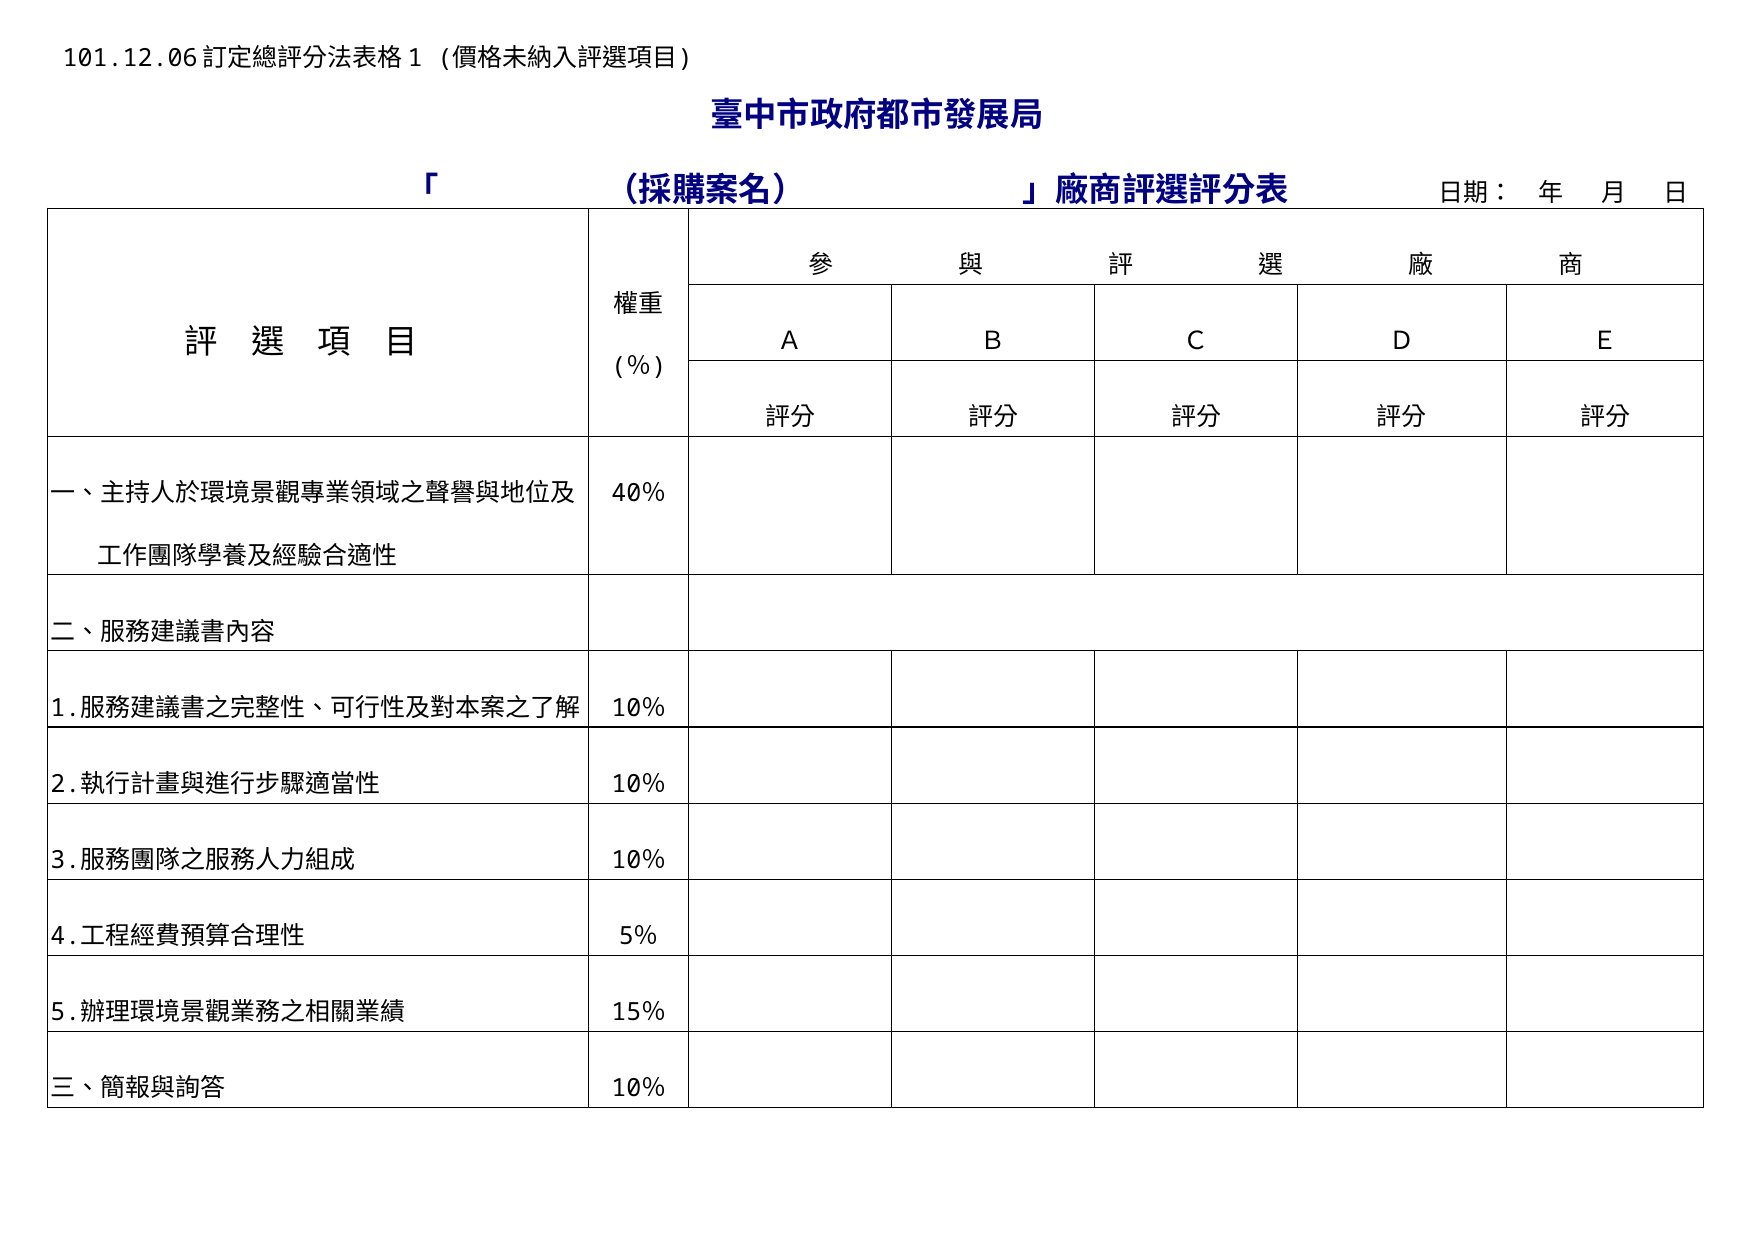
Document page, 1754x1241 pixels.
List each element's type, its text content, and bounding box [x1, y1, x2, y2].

table_cell 10％ [589, 651, 688, 726]
table_cell 10％ [589, 804, 688, 878]
table_cell 評分 [1507, 361, 1703, 436]
table_cell [892, 804, 1094, 878]
table_cell [1507, 437, 1703, 574]
table_cell [1095, 728, 1297, 802]
table_cell [589, 575, 688, 650]
table_cell Ｃ [1095, 285, 1297, 360]
table_cell [892, 880, 1094, 954]
text 101.12.06訂定總評分法表格1 (價格未納入評選項目) [62, 37, 695, 73]
table_cell 評分 [1095, 361, 1297, 436]
table_cell 評分 [892, 361, 1094, 436]
table_cell [689, 880, 891, 954]
table_header 評 選 項 目 [48, 209, 588, 436]
table_cell Ａ [689, 285, 891, 360]
table_cell [1298, 804, 1506, 878]
table_cell 二、服務建議書內容 [48, 575, 588, 650]
table_cell 三、簡報與詢答 [48, 1032, 588, 1107]
table_cell 5％ [589, 880, 688, 954]
table_cell Ｂ [892, 285, 1094, 360]
table_cell 2.執行計畫與進行步驟適當性 [48, 728, 588, 802]
table_cell 1.服務建議書之完整性、可行性及對本案之了解 [48, 651, 588, 726]
table_cell [1095, 437, 1297, 574]
table_cell [1095, 804, 1297, 878]
table_cell [1298, 728, 1506, 802]
table_cell [1095, 1032, 1297, 1107]
table_cell [1298, 651, 1506, 726]
table_cell 40％ [589, 437, 688, 574]
table_cell [1507, 651, 1703, 726]
table_cell [689, 437, 891, 574]
table_cell [892, 651, 1094, 726]
table_cell [1095, 956, 1297, 1031]
table_cell 3.服務團隊之服務人力組成 [48, 804, 588, 878]
table_cell 10％ [589, 1032, 688, 1107]
table_cell [892, 1032, 1094, 1107]
table_cell [1507, 804, 1703, 878]
table_cell [689, 728, 891, 802]
table_header 權重 (％) [589, 209, 688, 436]
table_cell 評分 [689, 361, 891, 436]
table_cell 10％ [589, 728, 688, 802]
table_cell [1507, 880, 1703, 954]
table_cell [1095, 651, 1297, 726]
text 「 （採購案名） 」廠商評選評分表 日期： 年 月 日 [47, 145, 1707, 208]
table_cell [1298, 437, 1506, 574]
table_cell Ｄ [1298, 285, 1506, 360]
table_cell [1507, 1032, 1703, 1107]
table_cell [1298, 1032, 1506, 1107]
table_cell [689, 956, 891, 1031]
table_cell [689, 1032, 891, 1107]
table_cell [689, 575, 1703, 650]
table_cell [892, 728, 1094, 802]
table_cell [892, 437, 1094, 574]
table_cell [1298, 880, 1506, 954]
table_cell [892, 956, 1094, 1031]
table_cell 4.工程經費預算合理性 [48, 880, 588, 954]
table_cell [1095, 880, 1297, 954]
table_cell 評分 [1298, 361, 1506, 436]
table_cell [689, 804, 891, 878]
table_cell [1507, 956, 1703, 1031]
table_header 參 與 評 選 廠 商 [689, 209, 1703, 284]
table_cell [689, 651, 891, 726]
text 臺中市政府都市發展局 [47, 30, 1707, 133]
table_cell 15％ [589, 956, 688, 1031]
table_cell 5.辦理環境景觀業務之相關業績 [48, 956, 588, 1031]
table_cell [1507, 728, 1703, 802]
table_cell Ｅ [1507, 285, 1703, 360]
table_cell [1298, 956, 1506, 1031]
table_cell 一、主持人於環境景觀專業領域之聲譽與地位及工作團隊學養及經驗合適性 [48, 437, 588, 574]
